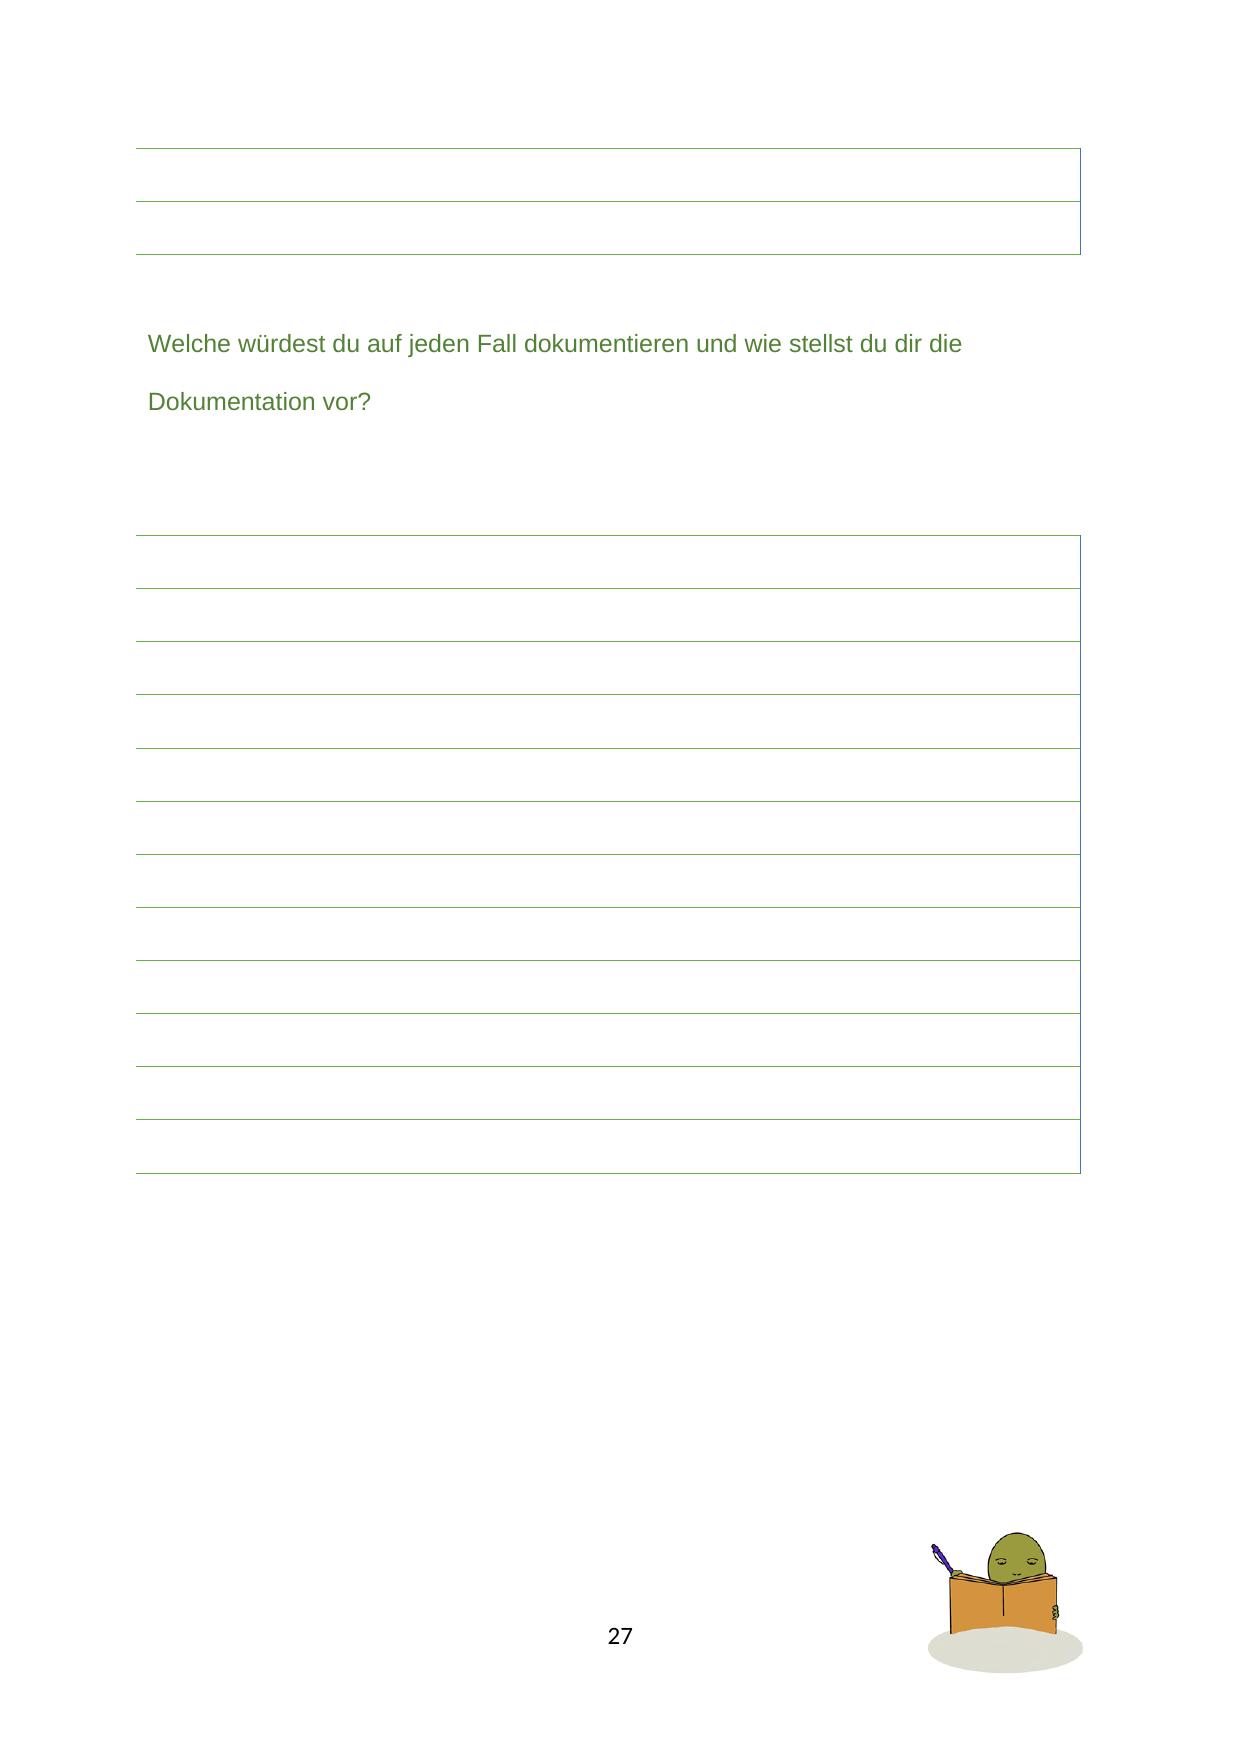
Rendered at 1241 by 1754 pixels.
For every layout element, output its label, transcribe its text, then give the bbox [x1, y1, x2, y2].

table_cell [136, 961, 1080, 1013]
table_cell [136, 749, 1080, 801]
table_cell [136, 802, 1080, 854]
text Welche würdest du auf jeden Fall dokumentieren und wie stellst du dir die Dokumentation vor? [148, 329, 1093, 415]
table_header [136, 536, 1080, 588]
table_cell [136, 589, 1080, 641]
table_cell [136, 695, 1080, 747]
table_cell [136, 1067, 1080, 1119]
table_cell [136, 908, 1080, 960]
table_cell [136, 202, 1080, 254]
table_cell [136, 149, 1080, 201]
table_cell [136, 1014, 1080, 1066]
table_cell [136, 642, 1080, 694]
table_cell [136, 855, 1080, 907]
table_cell [136, 1120, 1080, 1172]
picture [912, 1507, 1094, 1680]
